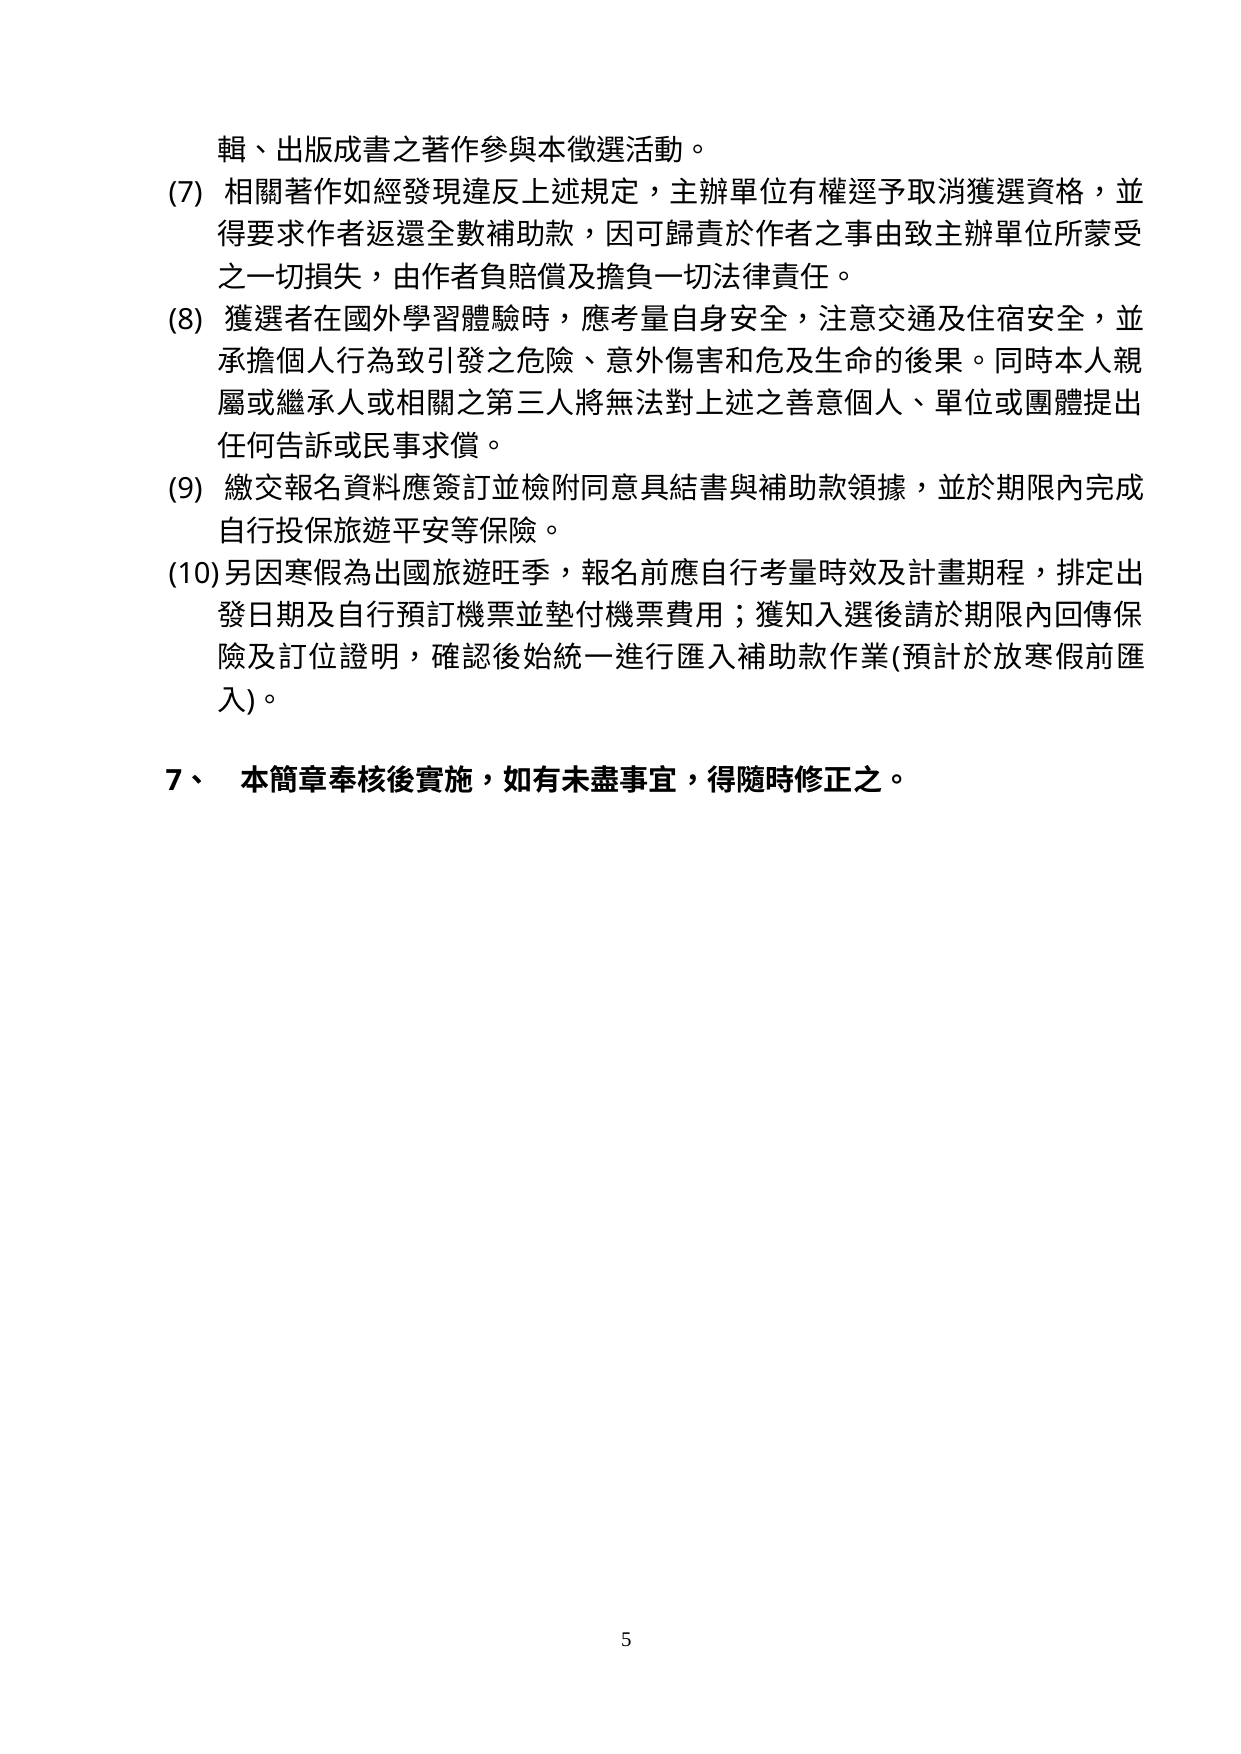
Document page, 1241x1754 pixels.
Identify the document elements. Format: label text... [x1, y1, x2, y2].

list 輯、出版成書之著作參與本徵選活動。 [168, 126, 1146, 168]
list 繳交報名資料應簽訂並檢附同意具結書與補助款領據，並於期限內完成自行投保旅遊平安等保險。 [168, 465, 1146, 549]
list 另因寒假為出國旅遊旺季，報名前應自行考量時效及計畫期程，排定出發日期及自行預訂機票並墊付機票費用；獲知入選後請於期限內回傳保險及訂位證明，確認後始統一進行匯入補助款作業(預計於放寒假前匯入)。 [168, 549, 1146, 719]
list 獲選者在國外學習體驗時，應考量自身安全，注意交通及住宿安全，並承擔個人行為致引發之危險、意外傷害和危及生命的後果。同時本人親屬或繼承人或相關之第三人將無法對上述之善意個人、單位或團體提出任何告訴或民事求償。 [168, 295, 1146, 465]
list 相關著作如經發現違反上述規定，主辦單位有權逕予取消獲選資格，並得要求作者返還全數補助款，因可歸責於作者之事由致主辦單位所蒙受之一切損失，由作者負賠償及擔負一切法律責任。 [168, 168, 1146, 295]
list 本簡章奉核後實施，如有未盡事宜，得隨時修正之。 [165, 756, 1146, 799]
